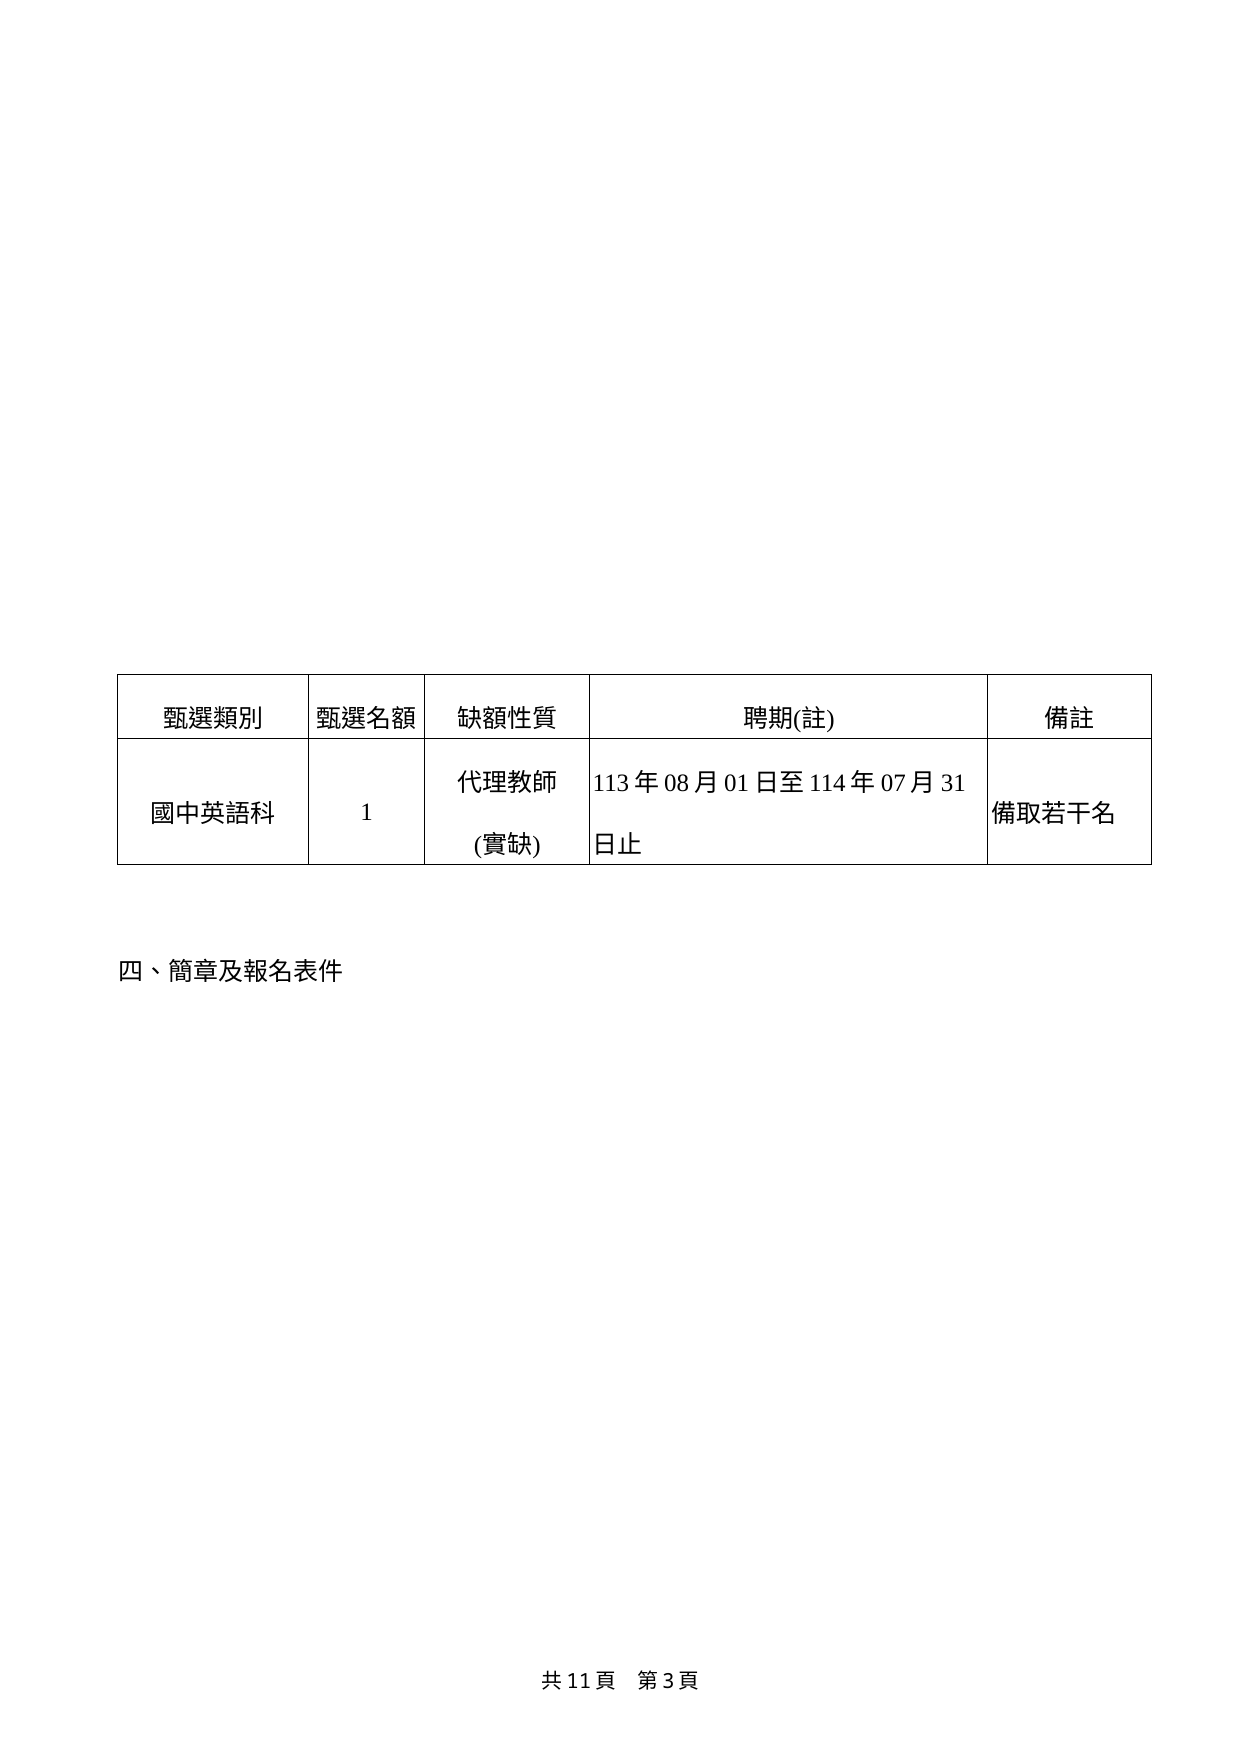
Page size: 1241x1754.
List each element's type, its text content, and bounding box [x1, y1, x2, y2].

table_header 備註 [988, 675, 1151, 738]
table_cell 113年08月01日至114年07月31日止 [590, 739, 987, 864]
table_header 甄選名額 [309, 675, 424, 738]
table_cell 國中英語科 [118, 739, 308, 864]
text 四、簡章及報名表件 [118, 927, 1122, 990]
table_cell 1 [309, 739, 424, 864]
table_header 缺額性質 [425, 675, 589, 738]
table_header 聘期(註) [590, 675, 987, 738]
table_cell 代理教師 (實缺) [425, 739, 589, 864]
table_cell 備取若干名 [988, 739, 1151, 864]
table_header 甄選類別 [118, 675, 308, 738]
